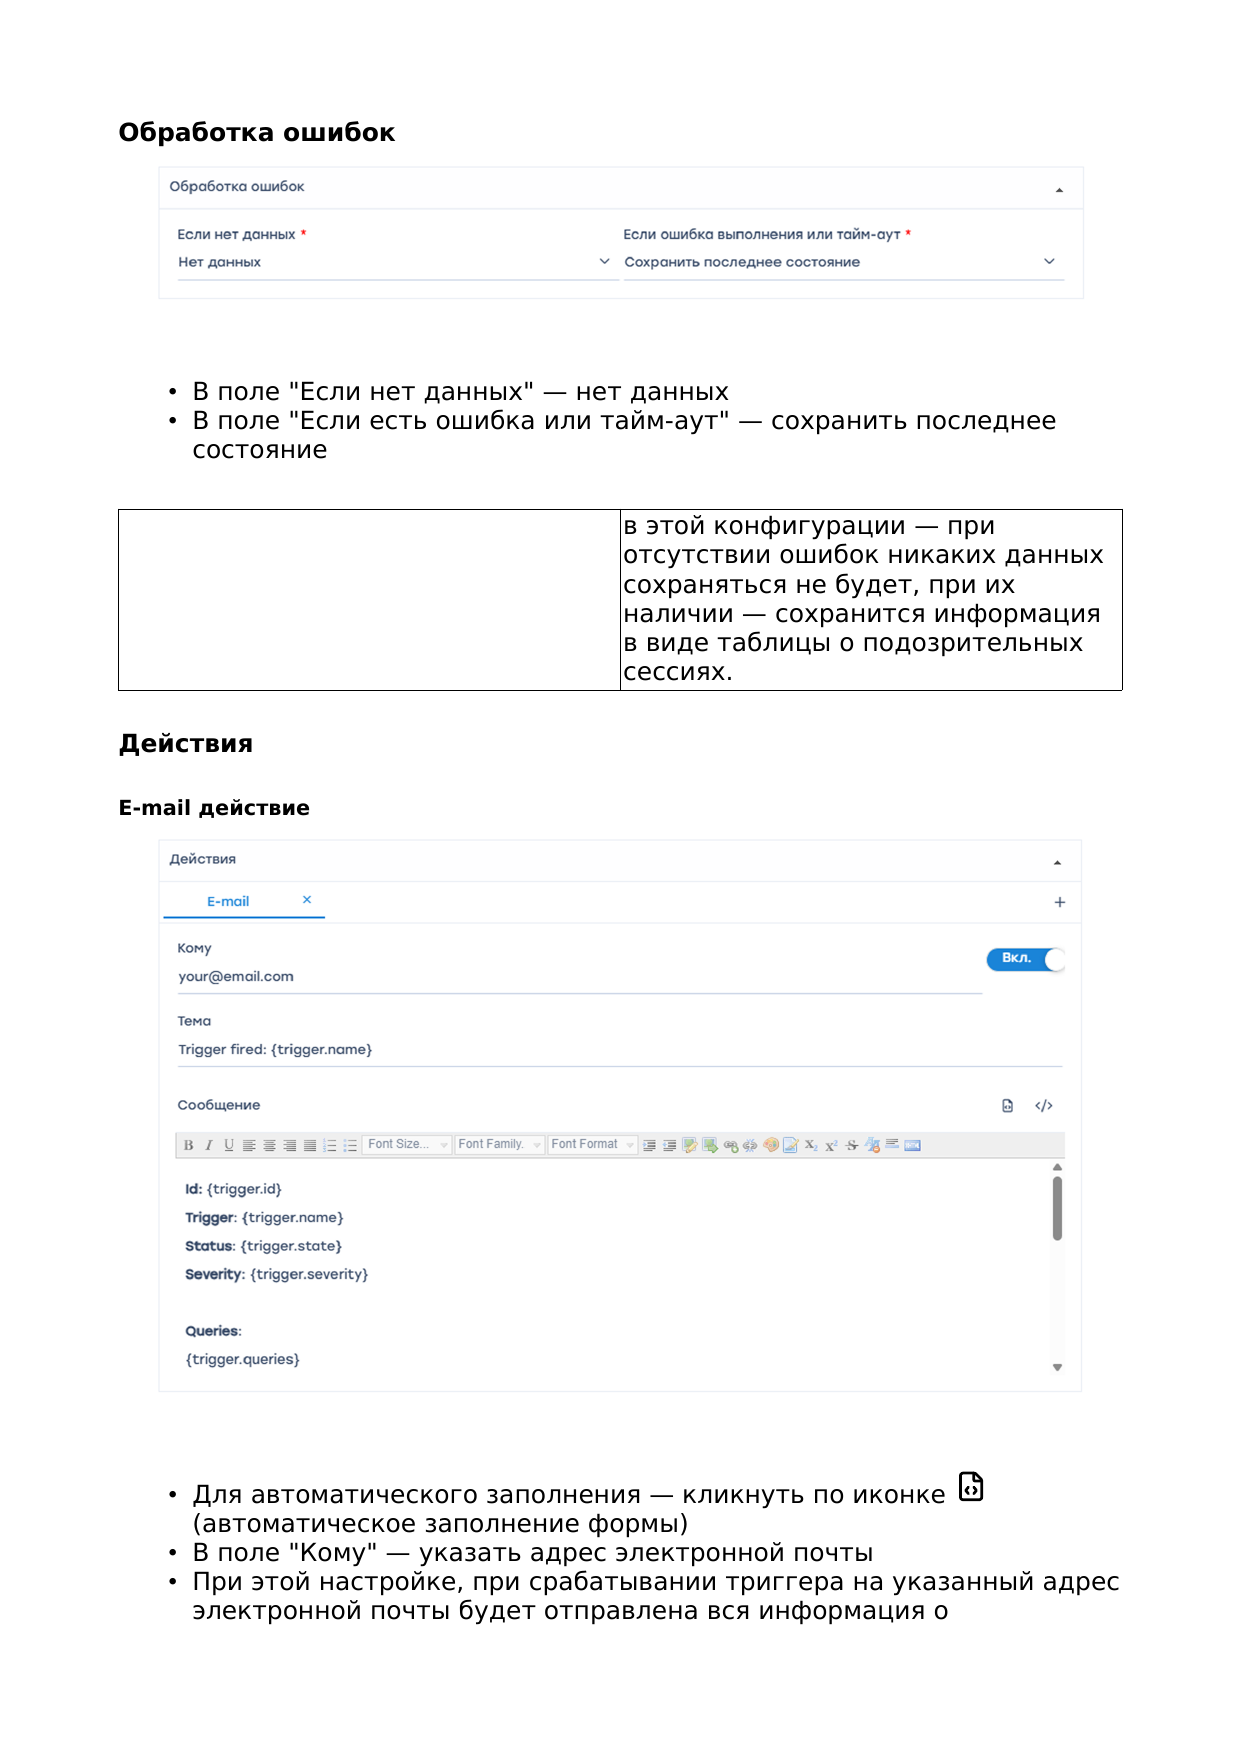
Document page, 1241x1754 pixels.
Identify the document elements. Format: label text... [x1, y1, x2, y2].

list В поле "Если есть ошибка или тайм-аут" — сохранить последнее состояние [177, 406, 1122, 464]
table_header [119, 510, 620, 689]
table_header в этой конфигурации — при отсутствии ошибок никаких данных сохраняться не будет, при их наличии — сохранится информация в виде таблицы о подозрительных сессиях. [621, 510, 1122, 689]
subtitle Обработка ошибок [118, 118, 1122, 147]
list При этой настройке, при срабатывании триггера на указанный адрес электронной почты будет отправлена вся информация о [177, 1567, 1122, 1626]
subtitle E-mail действие [118, 796, 1122, 820]
picture [151, 159, 1089, 306]
list В поле "Если нет данных" — нет данных [177, 377, 1122, 406]
subtitle Действия [118, 729, 1122, 758]
list В поле "Кому" — указать адрес электронной почты [177, 1538, 1122, 1567]
picture [151, 832, 1089, 1399]
list Для автоматического заполнения — кликнуть по иконке (автоматическое заполнение формы) [177, 1470, 1122, 1538]
